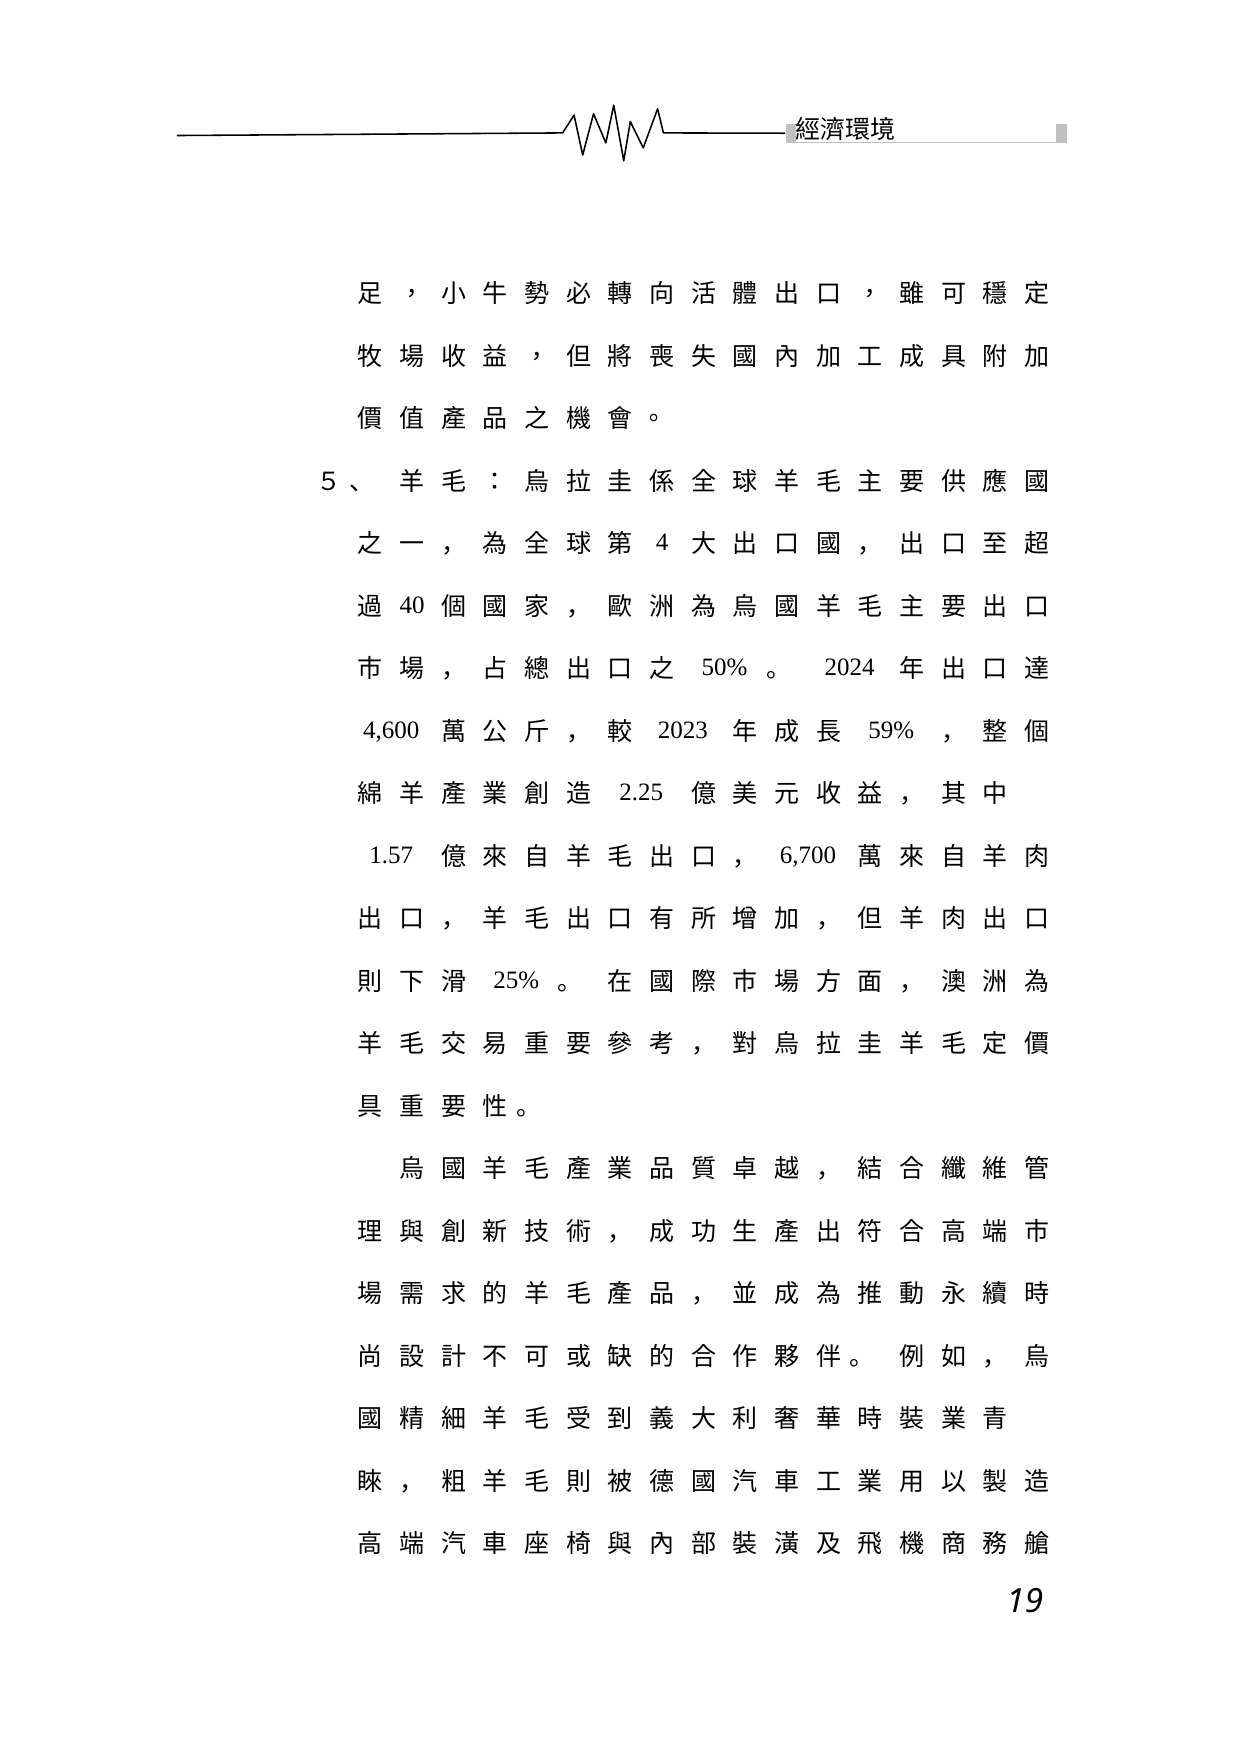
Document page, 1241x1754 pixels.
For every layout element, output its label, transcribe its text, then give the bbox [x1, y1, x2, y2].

text 烏國羊毛產業品質卓越，結合纖維管理與創新技術，成功生產出符合高端市場需求的羊毛產品，並成為推動永續時尚設計不可或缺的合作夥伴。例如，烏國精細羊毛受到義大利奢華時裝業青睞，粗羊毛則被德國汽車工業用以製造高端汽車座椅與內部裝潢及飛機商務艙 [330, 1125, 1058, 1563]
text 足，小牛勢必轉向活體出口，雖可穩定牧場收益，但將喪失國內加工成具附加價值產品之機會。 [281, 250, 1058, 438]
text ５、羊毛：烏拉圭係全球羊毛主要供應國之一，為全球第4大出口國，出口至超過40個國家，歐洲為烏國羊毛主要出口市場，占總出口之50%。2024年出口達4,600萬公斤，較2023年成長59%，整個綿羊產業創造2.25億美元收益，其中1.57億來自羊毛出口，6,700萬來自羊肉出口，羊毛出口有所增加，但羊肉出口則下滑25%。在國際市場方面，澳洲為羊毛交易重要參考，對烏拉圭羊毛定價具重要性。 [281, 438, 1058, 1125]
